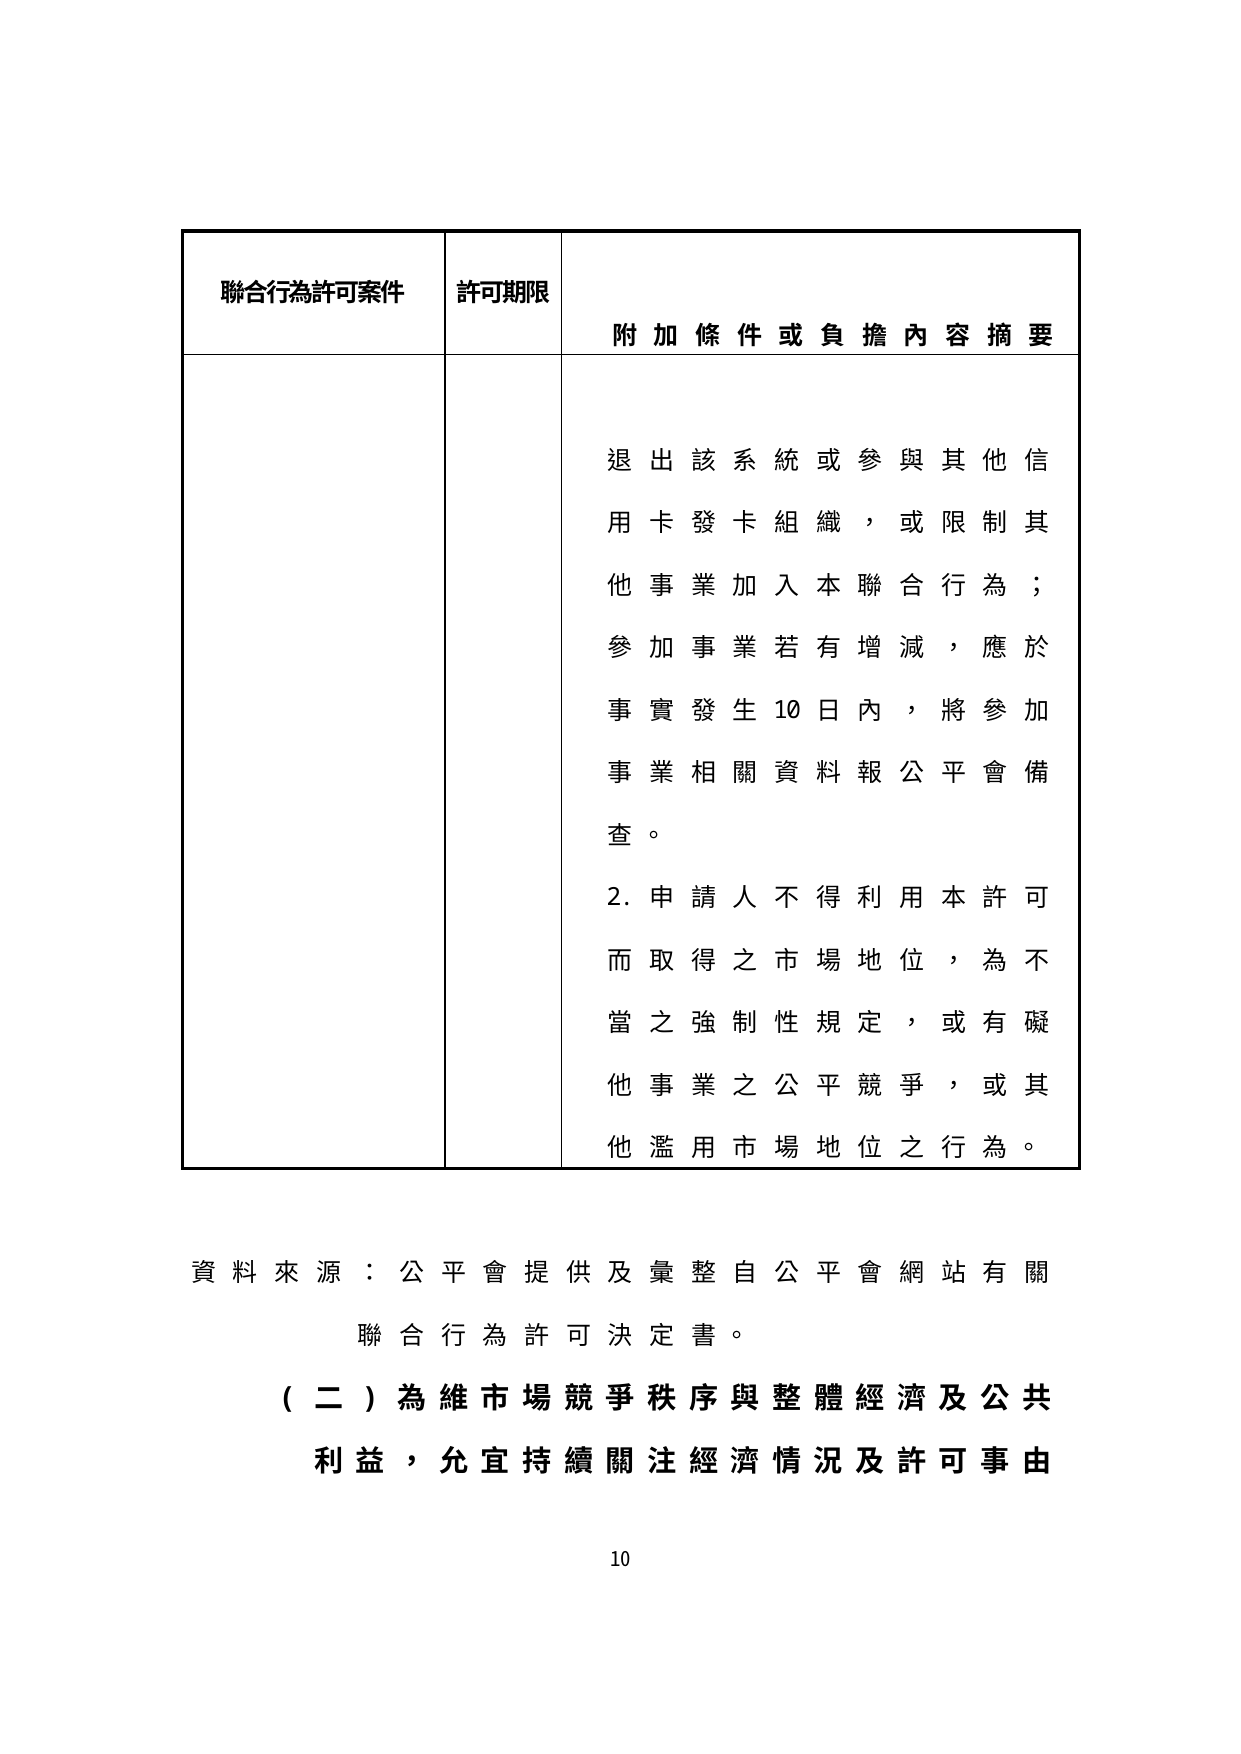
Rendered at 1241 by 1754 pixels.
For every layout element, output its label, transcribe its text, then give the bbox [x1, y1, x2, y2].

table_cell [446, 355, 561, 1167]
table_cell 退出該系統或參與其他信用卡發卡組織，或限制其他事業加入本聯合行為；參加事業若有增減，應於事實發生10日內，將參加事業相關資料報公平會備查。 2.申請人不得利用本許可而取得之市場地位，為不當之強制性規定，或有礙他事業之公平競爭，或其他濫用市場地位之行為。 [562, 355, 1078, 1167]
table_header 聯合行為許可案件 [184, 233, 444, 354]
table_header 附加條件或負擔內容摘要 [562, 233, 1078, 354]
text (二)為維市場競爭秩序與整體經濟及公共利益，允宜持續關注經濟情況及許可事由 [242, 1354, 1058, 1479]
table_header 許可期限 [446, 233, 561, 354]
table_cell [184, 355, 444, 1167]
text 資料來源：公平會提供及彙整自公平會網站有關聯合行為許可決定書。 [183, 1229, 1058, 1354]
